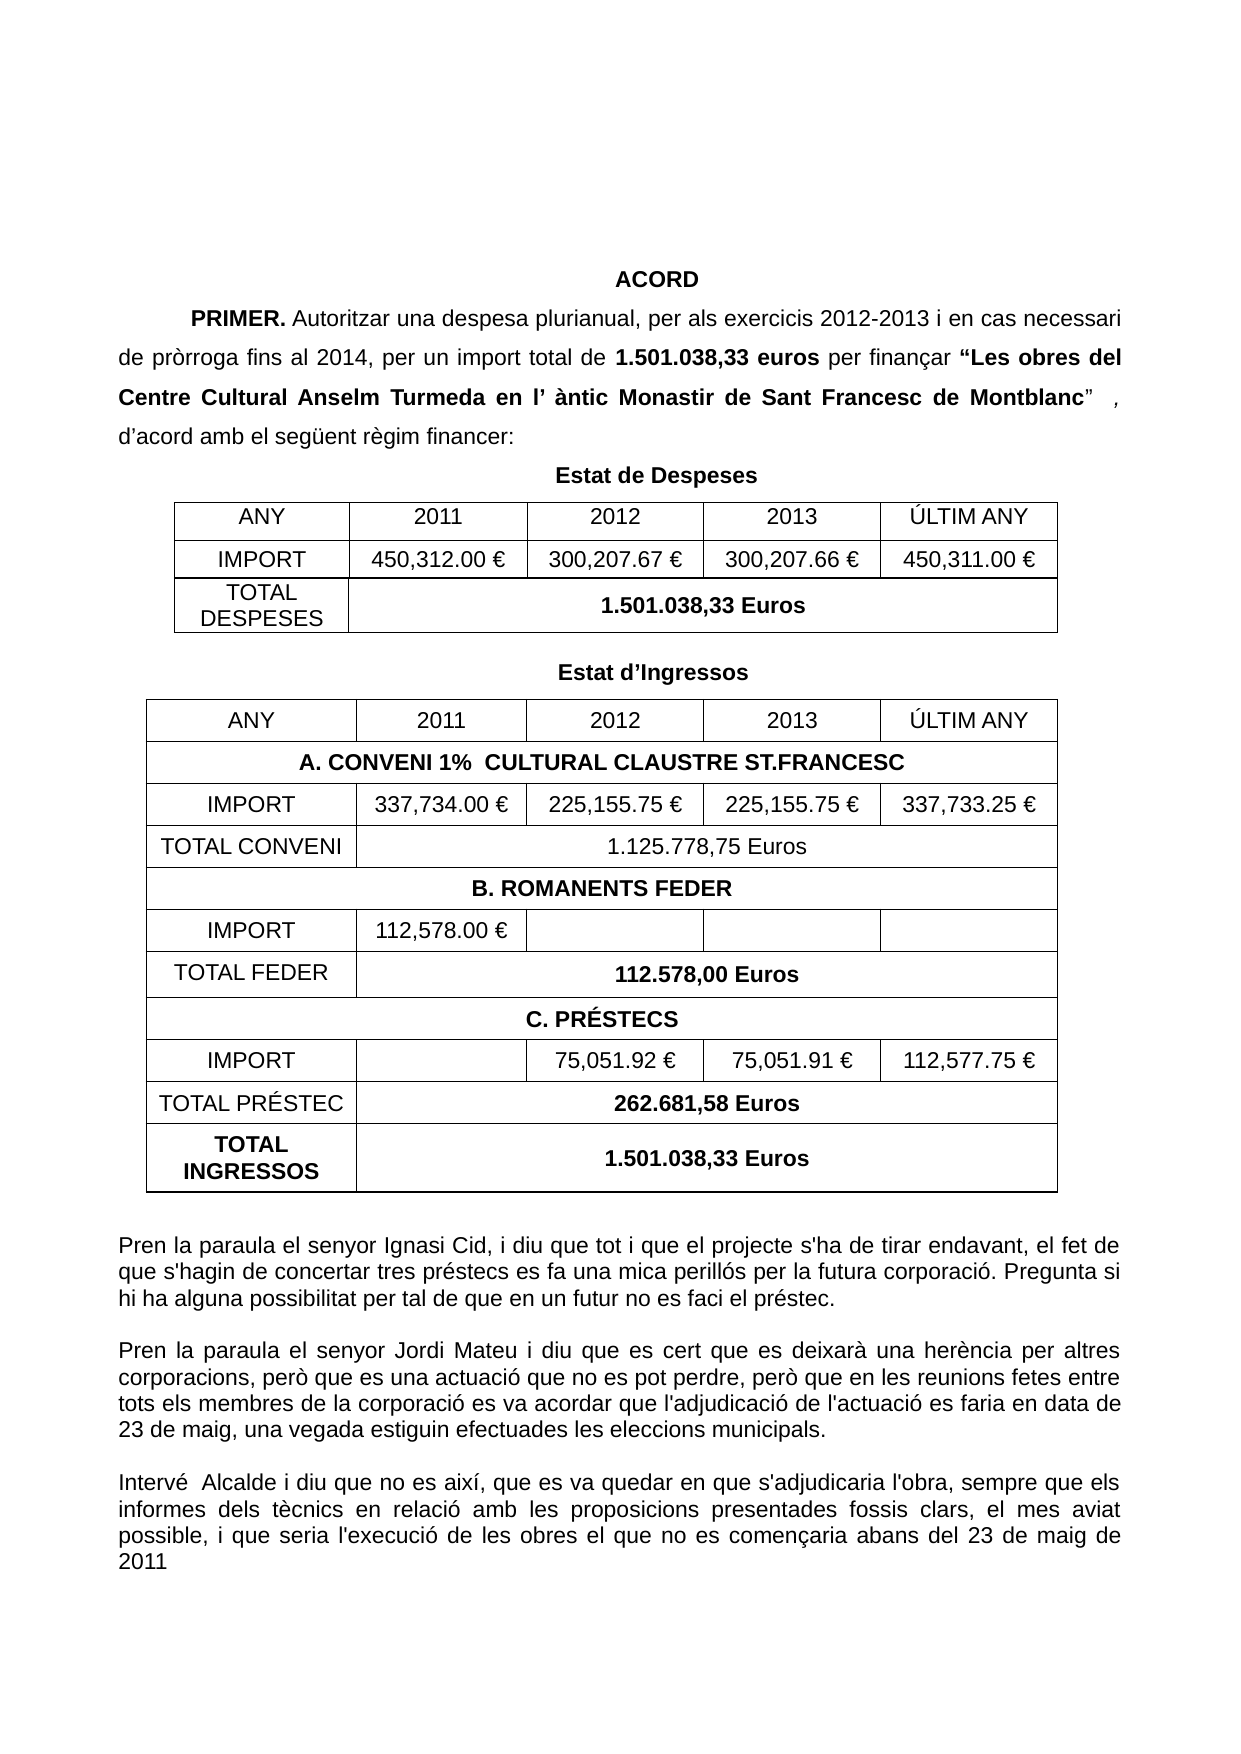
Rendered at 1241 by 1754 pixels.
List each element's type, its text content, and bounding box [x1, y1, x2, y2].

table_header TOTAL DESPESES [175, 579, 348, 632]
table_cell IMPORT [147, 784, 356, 824]
table_cell 450.311,00 € [881, 541, 1057, 577]
table_cell 225.155,75 € [704, 784, 880, 824]
table_cell 112.578,00 Euros [357, 952, 1057, 997]
table_cell B. ROMANENTS FEDER [147, 868, 1057, 908]
table_cell [357, 1040, 526, 1081]
table_cell 337.734,00 € [357, 784, 526, 824]
table_cell TOTAL FEDER [147, 952, 356, 997]
table_cell 337.733,25 € [881, 784, 1057, 824]
table_header 2013 [704, 503, 880, 539]
table_header ÚLTIM ANY [881, 700, 1057, 741]
table_cell 75.051,91 € [704, 1040, 880, 1081]
table_cell TOTAL INGRESSOS [147, 1124, 356, 1191]
table_cell TOTAL PRÉSTEC [147, 1082, 356, 1123]
subtitle Estat d’Ingressos [118, 659, 1122, 686]
table_cell 262.681,58 Euros [357, 1082, 1057, 1123]
table_cell 1.501.038,33 Euros [357, 1124, 1057, 1191]
table_cell [527, 910, 703, 951]
table_header 2012 [528, 503, 703, 539]
text Pren la paraula el senyor Ignasi Cid, i diu que tot i que el projecte s'ha de tirar endavant, el fet de que s'hagin de concertar tres préstecs es fa una mica perillós per la futura corporació. Pregunta si hi ha alguna possibilitat per tal de que en un futur no es faci el préstec. [118, 1232, 1122, 1311]
text Pren la paraula el senyor Jordi Mateu i diu que es cert que es deixarà una herència per altres corporacions, però que es una actuació que no es pot perdre, però que en les reunions fetes entre tots els membres de la corporació es va acordar que l'adjudicació de l'actuació es faria en data de 23 de maig, una vegada estiguin efectuades les eleccions municipals. [118, 1337, 1122, 1443]
table_cell 300.207,66 € [704, 541, 880, 577]
table_cell 1.125.778,75 Euros [357, 826, 1057, 867]
text Intervé Alcalde i diu que no es així, que es va quedar en que s'adjudicaria l'obra, sempre que els informes dels tècnics en relació amb les proposicions presentades fossis clars, el mes aviat possible, i que seria l'execució de les obres el que no es començaria abans del 23 de maig de 2011 [118, 1469, 1122, 1574]
table_cell IMPORT [175, 541, 349, 577]
table_cell 300.207,67 € [528, 541, 703, 577]
table_header 2013 [704, 700, 880, 741]
table_cell 75.051,92 € [527, 1040, 703, 1081]
table_header ANY [147, 700, 356, 741]
table_cell TOTAL CONVENI [147, 826, 356, 867]
text ACORD [118, 266, 1122, 292]
table_cell 112.578,00 € [357, 910, 526, 951]
table_header ANY [175, 503, 349, 539]
table_cell IMPORT [147, 1040, 356, 1081]
table_cell C. PRÉSTECS [147, 998, 1057, 1039]
subtitle Estat de Despeses [118, 462, 1122, 489]
table_header 2012 [527, 700, 703, 741]
table_cell IMPORT [147, 910, 356, 951]
table_header 1.501.038,33 Euros [349, 579, 1057, 632]
table_cell 225.155,75 € [527, 784, 703, 824]
table_cell A. CONVENI 1% CULTURAL CLAUSTRE ST.FRANCESC [147, 742, 1057, 783]
text PRIMER. Autoritzar una despesa plurianual, per als exercicis 2012-2013 i en cas necessari de pròrroga fins al 2014, per un import total de 1.501.038,33 euros per finançar “Les obres del Centre Cultural Anselm Turmeda en l’ àntic Monastir de Sant Francesc de Montblanc” , d’acord amb el següent règim financer: [118, 304, 1122, 449]
table_header 2011 [357, 700, 526, 741]
table_header ÚLTIM ANY [881, 503, 1057, 539]
table_cell 112.577,75 € [881, 1040, 1057, 1081]
table_cell [704, 910, 880, 951]
table_cell [881, 910, 1057, 951]
table_cell 450.312,00 € [350, 541, 527, 577]
table_header 2011 [350, 503, 527, 539]
